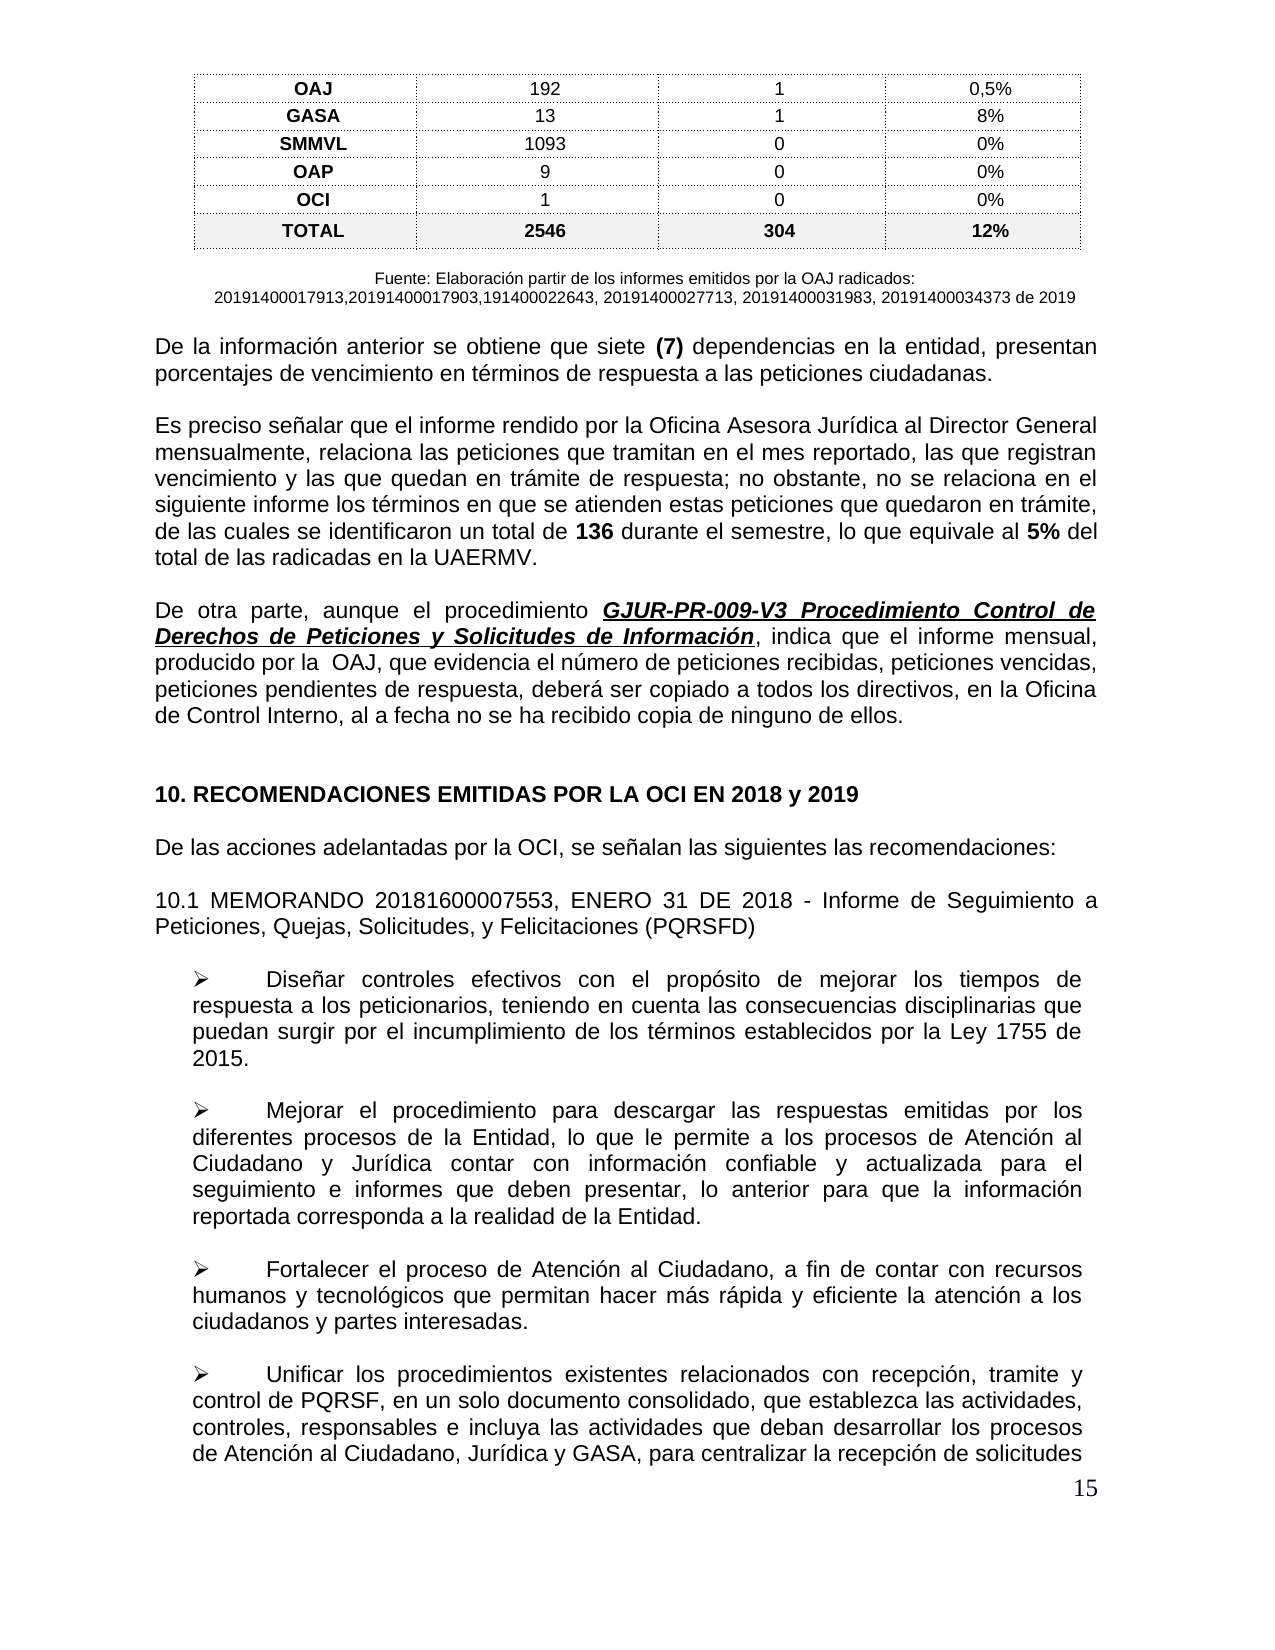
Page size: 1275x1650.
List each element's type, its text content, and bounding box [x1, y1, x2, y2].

table_cell 304 [658, 213, 886, 248]
table_cell 0% [886, 185, 1081, 213]
table_cell 0 [658, 130, 886, 157]
table_cell 0% [886, 157, 1081, 185]
table_cell 0% [886, 130, 1081, 157]
table_cell OCI [195, 185, 417, 213]
text De las acciones adelantadas por la OCI, se señalan las siguientes las recomendaciones: [154, 834, 1098, 860]
table_cell SMMVL [195, 130, 417, 157]
table_cell OAP [195, 157, 417, 185]
list Diseñar controles efectivos con el propósito de mejorar los tiempos de respuesta a los peticionarios, teniendo en cuenta las consecuencias disciplinarias que puedan surgir por el incumplimiento de los términos establecidos por la Ley 1755 de 2015. [192, 966, 1083, 1071]
table_cell 1 [658, 102, 886, 129]
table_cell 13 [417, 102, 658, 129]
table_cell 0 [658, 185, 886, 213]
table_cell 192 [417, 74, 658, 102]
text Fuente: Elaboración partir de los informes emitidos por la OAJ radicados: 20191400017913,20191400017903,191400022643, 20191400027713, 20191400031983, 20191400034373 de 2019 [192, 268, 1098, 307]
table_cell TOTAL [195, 213, 417, 248]
text 10.1 MEMORANDO 20181600007553, ENERO 31 DE 2018 - Informe de Seguimiento a Peticiones, Quejas, Solicitudes, y Felicitaciones (PQRSFD) [154, 887, 1098, 939]
table_cell 12% [886, 213, 1081, 248]
list Unificar los procedimientos existentes relacionados con recepción, tramite y control de PQRSF, en un solo documento consolidado, que establezca las actividades, controles, responsables e incluya las actividades que deban desarrollar los procesos de Atención al Ciudadano, Jurídica y GASA, para centralizar la recepción de solicitudes [192, 1361, 1083, 1466]
table_cell 1 [417, 185, 658, 213]
table_cell 1 [658, 74, 886, 102]
table_cell 2546 [417, 213, 658, 248]
table_cell GASA [195, 102, 417, 129]
table_cell 1093 [417, 130, 658, 157]
table_cell 0,5% [886, 74, 1081, 102]
text 10. RECOMENDACIONES EMITIDAS POR LA OCI EN 2018 y 2019 [154, 781, 1098, 807]
table_cell OAJ [195, 74, 417, 102]
text De la información anterior se obtiene que siete (7) dependencias en la entidad, presentan porcentajes de vencimiento en términos de respuesta a las peticiones ciudadanas. [154, 333, 1098, 386]
table_cell 8% [886, 102, 1081, 129]
list Fortalecer el proceso de Atención al Ciudadano, a fin de contar con recursos humanos y tecnológicos que permitan hacer más rápida y eficiente la atención a los ciudadanos y partes interesadas. [192, 1256, 1083, 1334]
text Es preciso señalar que el informe rendido por la Oficina Asesora Jurídica al Director General mensualmente, relaciona las peticiones que tramitan en el mes reportado, las que registran vencimiento y las que quedan en trámite de respuesta; no obstante, no se relaciona en el siguiente informe los términos en que se atienden estas peticiones que quedaron en trámite, de las cuales se identificaron un total de 136 durante el semestre, lo que equivale al 5% del total de las radicadas en la UAERMV. [154, 412, 1098, 570]
list Mejorar el procedimiento para descargar las respuestas emitidas por los diferentes procesos de la Entidad, lo que le permite a los procesos de Atención al Ciudadano y Jurídica contar con información confiable y actualizada para el seguimiento e informes que deben presentar, lo anterior para que la información reportada corresponda a la realidad de la Entidad. [192, 1097, 1083, 1229]
table_cell 9 [417, 157, 658, 185]
table_cell 0 [658, 157, 886, 185]
text De otra parte, aunque el procedimiento GJUR-PR-009-V3 Procedimiento Control de Derechos de Peticiones y Solicitudes de Información, indica que el informe mensual, producido por la OAJ, que evidencia el número de peticiones recibidas, peticiones vencidas, peticiones pendientes de respuesta, deberá ser copiado a todos los directivos, en la Oficina de Control Interno, al a fecha no se ha recibido copia de ninguno de ellos. [154, 597, 1098, 728]
